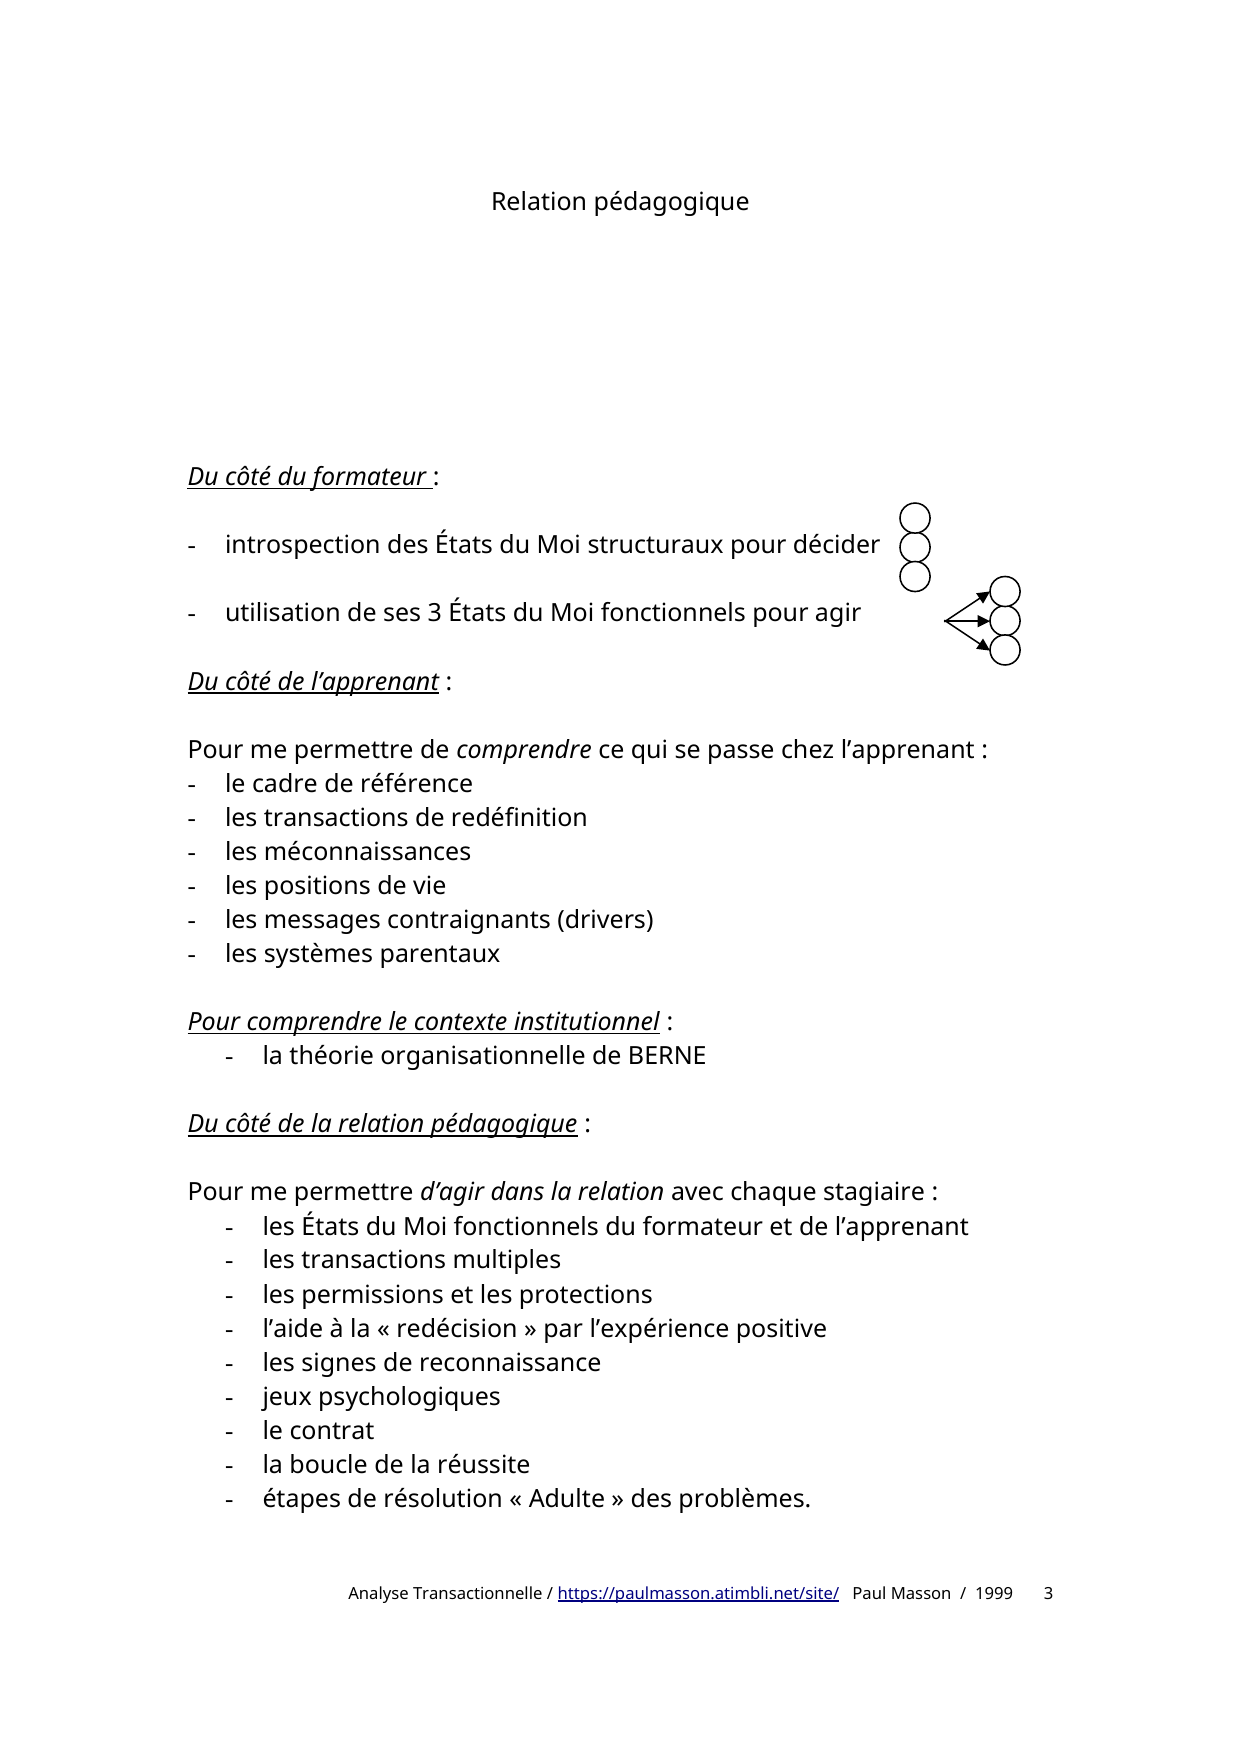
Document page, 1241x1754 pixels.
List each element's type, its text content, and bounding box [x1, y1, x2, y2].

list le cadre de référence [187, 765, 1053, 799]
list les positions de vie [187, 867, 1053, 902]
text Pour comprendre le contexte institutionnel : [187, 1004, 1053, 1038]
list la théorie organisationnelle de BERNE [225, 1038, 1053, 1072]
list le contrat [225, 1412, 1053, 1447]
list étapes de résolution « Adulte » des problèmes. [225, 1481, 1053, 1515]
list les transactions multiples [225, 1242, 1053, 1276]
list les États du Moi fonctionnels du formateur et de l’apprenant [225, 1208, 1053, 1242]
list jeux psychologiques [225, 1378, 1053, 1412]
list [1014, 595, 1053, 629]
text Du côté de la relation pédagogique : [187, 1106, 1053, 1140]
list introspection des États du Moi structuraux pour décider [187, 527, 907, 561]
list les méconnaissances [187, 833, 1053, 867]
text Pour me permettre de comprendre ce qui se passe chez l’apprenant : [187, 731, 1053, 765]
text Relation pédagogique [187, 184, 1053, 218]
list les signes de reconnaissance [225, 1344, 1053, 1378]
list les transactions de redéfinition [187, 799, 1053, 833]
list [923, 527, 1053, 561]
list l’aide à la « redécision » par l’expérience positive [225, 1310, 1053, 1344]
text Pour me permettre d’agir dans la relation avec chaque stagiaire : [187, 1174, 1053, 1208]
list utilisation de ses 3 États du Moi fonctionnels pour agir [187, 595, 978, 629]
text Du côté du formateur : [187, 459, 1053, 493]
text Du côté de l’apprenant : [187, 663, 1053, 697]
list les messages contraignants (drivers) [187, 902, 1053, 936]
list [951, 595, 997, 620]
list la boucle de la réussite [225, 1447, 1053, 1481]
list les permissions et les protections [225, 1276, 1053, 1310]
list les systèmes parentaux [187, 936, 1053, 970]
